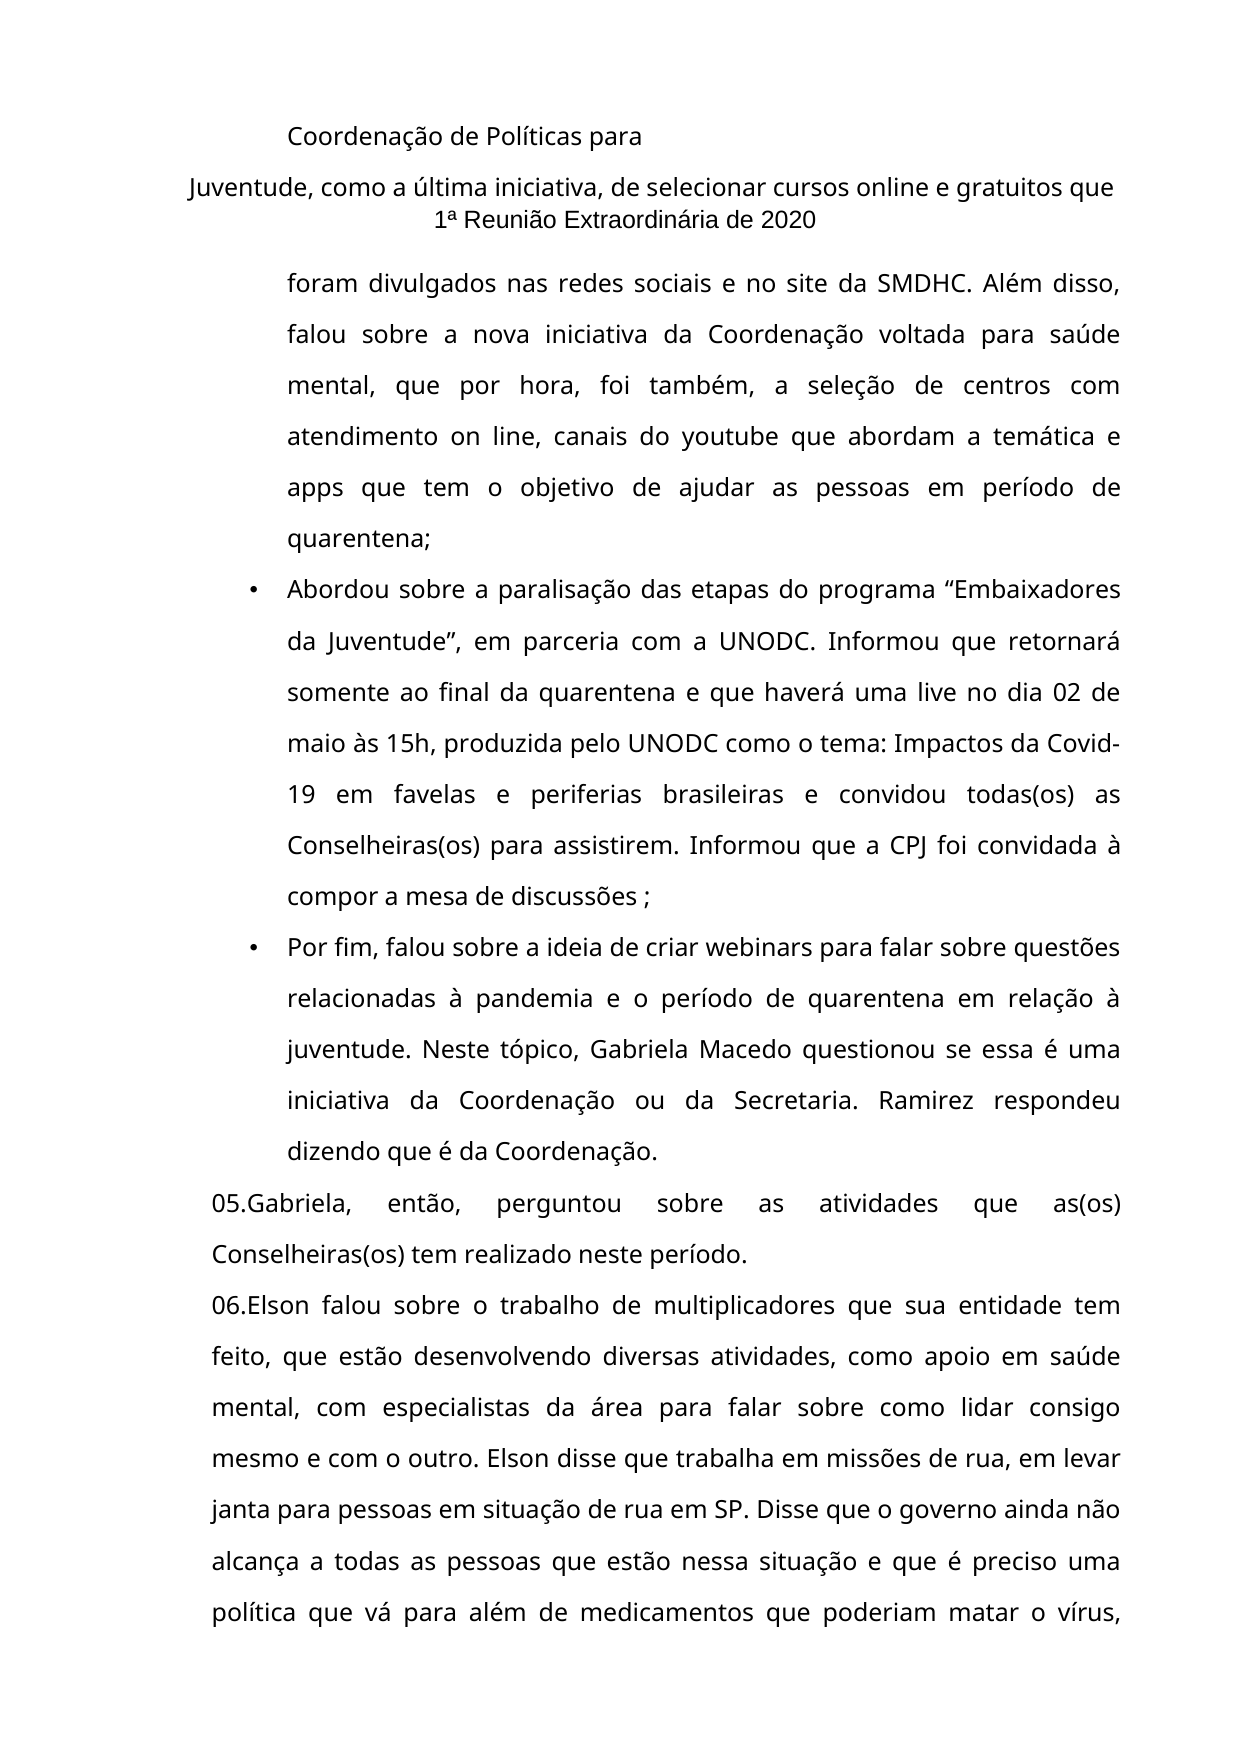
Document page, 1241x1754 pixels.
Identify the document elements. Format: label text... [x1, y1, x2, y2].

list Por fim, falou sobre a ideia de criar webinars para falar sobre questões relacionadas à pandemia e o período de quarentena em relação à juventude. Neste tópico, Gabriela Macedo questionou se essa é uma iniciativa da Coordenação ou da Secretaria. Ramirez respondeu dizendo que é da Coordenação. [249, 930, 1122, 1168]
text Juventude, como a última iniciativa, de selecionar cursos online e gratuitos que [118, 169, 1121, 204]
text foram divulgados nas redes sociais e no site da SMDHC. Além disso, falou sobre a nova iniciativa da Coordenação voltada para saúde mental, que por hora, foi também, a seleção de centros com atendimento on line, canais do youtube que abordam a temática e apps que tem o objetivo de ajudar as pessoas em período de quarentena; [287, 266, 1122, 555]
list Abordou sobre a paralisação das etapas do programa “Embaixadores da Juventude”, em parceria com a UNODC. Informou que retornará somente ao final da quarentena e que haverá uma live no dia 02 de maio às 15h, produzida pelo UNODC como o tema: Impactos da Covid-19 em favelas e periferias brasileiras e convidou todas(os) as Conselheiras(os) para assistirem. Informou que a CPJ foi convidada à compor a mesa de discussões ; [249, 572, 1122, 912]
text 06.Elson falou sobre o trabalho de multiplicadores que sua entidade tem feito, que estão desenvolvendo diversas atividades, como apoio em saúde mental, com especialistas da área para falar sobre como lidar consigo mesmo e com o outro. Elson disse que trabalha em missões de rua, em levar janta para pessoas em situação de rua em SP. Disse que o governo ainda não alcança a todas as pessoas que estão nessa situação e que é preciso uma política que vá para além de medicamentos que poderiam matar o vírus, [211, 1288, 1122, 1628]
list Coordenação de Políticas para [249, 118, 1122, 152]
text 1ª Reunião Extraordinária de 2020 [135, 205, 1122, 234]
text 05.Gabriela, então, perguntou sobre as atividades que as(os) Conselheiras(os) tem realizado neste período. [211, 1186, 1122, 1271]
